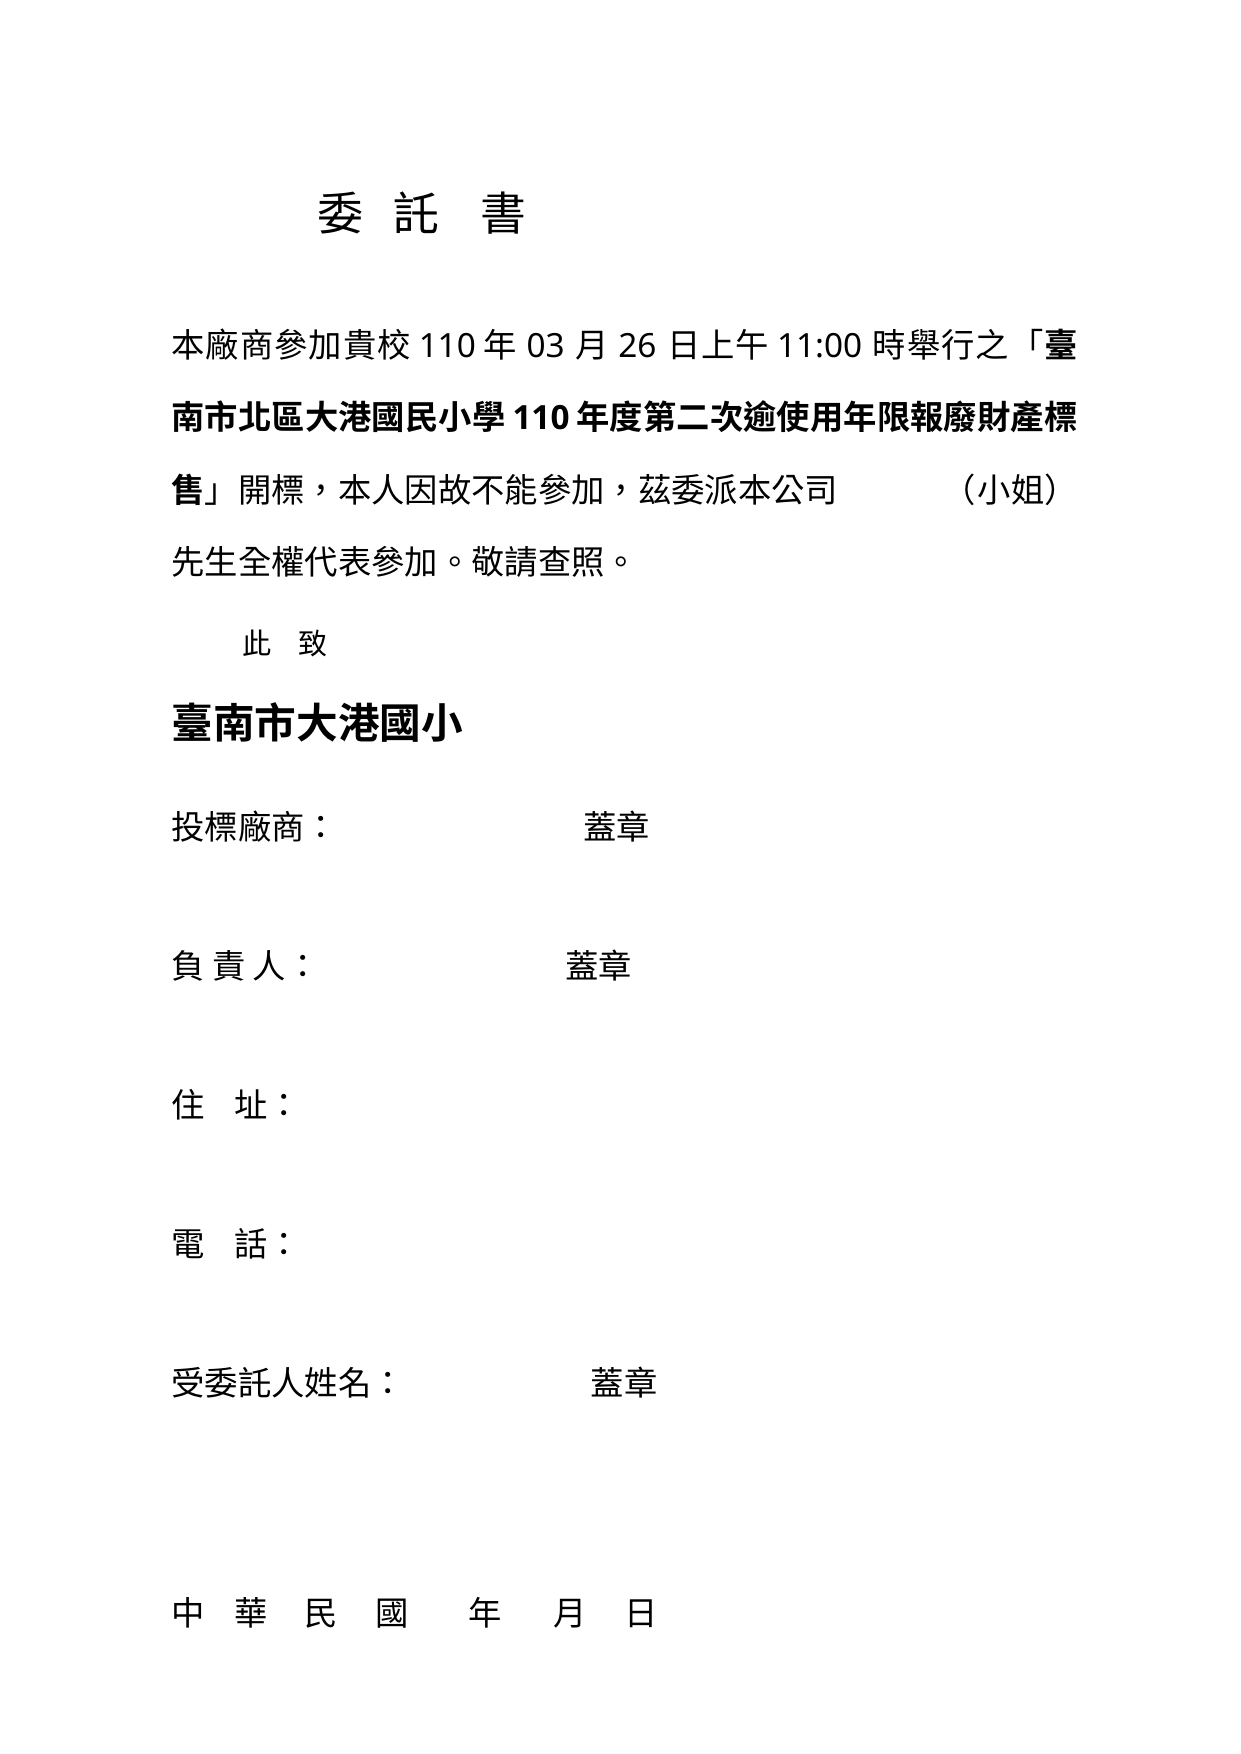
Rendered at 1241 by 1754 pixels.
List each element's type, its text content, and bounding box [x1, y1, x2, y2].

text 住 址： [171, 1079, 1078, 1127]
text 電 話： [171, 1218, 1078, 1266]
text 受委託人姓名： 蓋章 [171, 1357, 1078, 1405]
text 本廠商參加貴校110年 03 月 26 日上午11:00 時舉行之「臺南市北區大港國民小學110年度第二次逾使用年限報廢財產標售」開標，本人因故不能參加，茲委派本公司 （小姐）先生全權代表參加。敬請查照。 [171, 319, 1078, 584]
subtitle 臺南市大港國小 [171, 676, 1078, 751]
text 中 華 民 國 年 月 日 [171, 1587, 1078, 1635]
text 此 致 [171, 621, 1078, 663]
text 負 責 人： 蓋章 [171, 939, 1078, 988]
text 委 託 書 [171, 177, 1078, 244]
text 投標廠商： 蓋章 [171, 801, 1078, 849]
